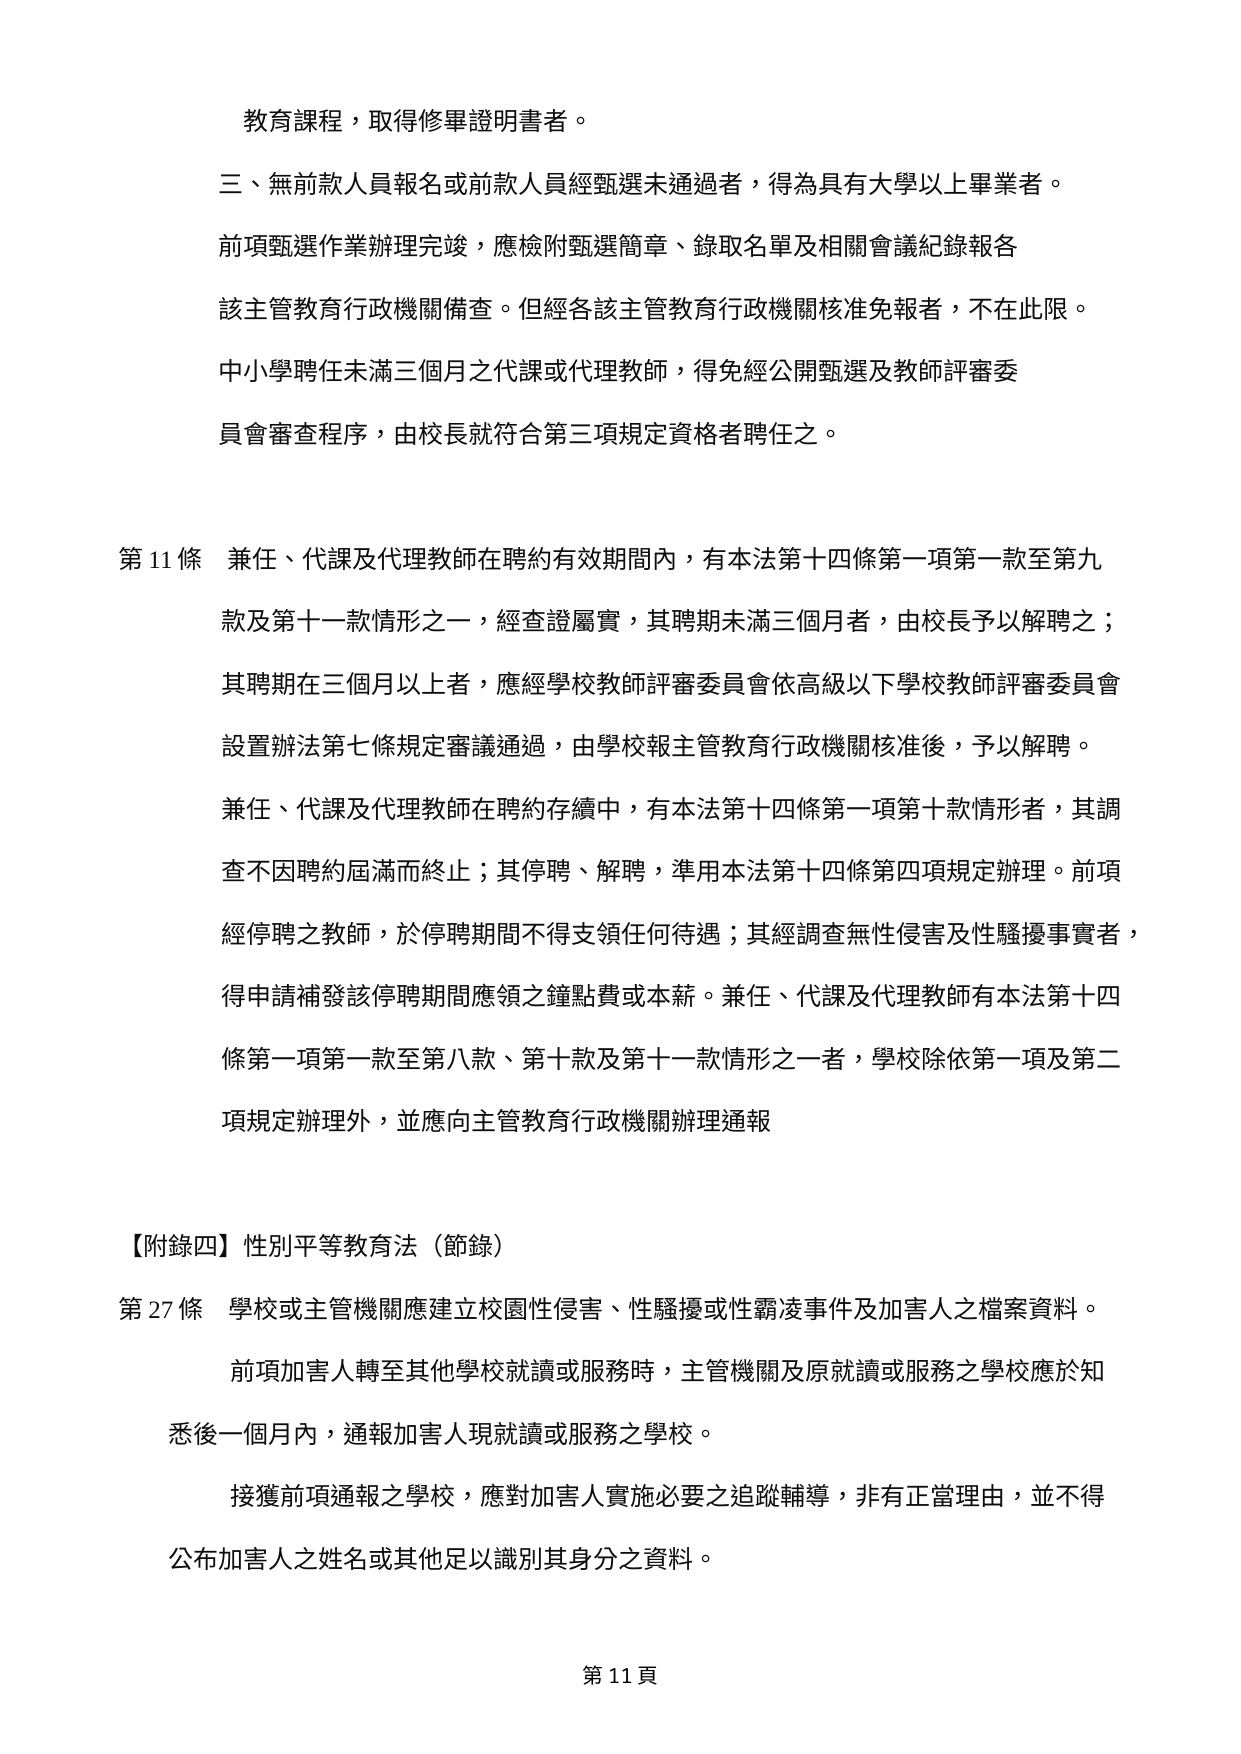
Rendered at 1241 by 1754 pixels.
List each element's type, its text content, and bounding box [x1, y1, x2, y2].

text 教育課程，取得修畢證明書者。 [118, 78, 1122, 141]
text 第27條 學校或主管機關應建立校園性侵害、性騷擾或性霸凌事件及加害人之檔案資料。 [118, 1266, 1122, 1328]
text 接獲前項通報之學校，應對加害人實施必要之追蹤輔導，非有正當理由，並不得公布加害人之姓名或其他足以識別其身分之資料。 [168, 1453, 1122, 1578]
text 第11條 兼任、代課及代理教師在聘約有效期間內，有本法第十四條第一項第一款至第九款及第十一款情形之一，經查證屬實，其聘期未滿三個月者，由校長予以解聘之；其聘期在三個月以上者，應經學校教師評審委員會依高級以下學校教師評審委員會設置辦法第七條規定審議通過，由學校報主管教育行政機關核准後，予以解聘。 [118, 516, 1122, 766]
text 三、無前款人員報名或前款人員經甄選未通過者，得為具有大學以上畢業者。 [118, 141, 1122, 203]
text 前項甄選作業辦理完竣，應檢附甄選簡章、錄取名單及相關會議紀錄報各 [118, 203, 1122, 266]
text 中小學聘任未滿三個月之代課或代理教師，得免經公開甄選及教師評審委 [118, 328, 1122, 391]
text 該主管教育行政機關備查。但經各該主管教育行政機關核准免報者，不在此限。 [118, 266, 1122, 328]
text 兼任、代課及代理教師在聘約存續中，有本法第十四條第一項第十款情形者，其調查不因聘約屆滿而終止；其停聘、解聘，準用本法第十四條第四項規定辦理。前項經停聘之教師，於停聘期間不得支領任何待遇；其經調查無性侵害及性騷擾事實者，得申請補發該停聘期間應領之鐘點費或本薪。兼任、代課及代理教師有本法第十四條第一項第一款至第八款、第十款及第十一款情形之一者，學校除依第一項及第二項規定辦理外，並應向主管教育行政機關辦理通報 [221, 766, 1122, 1141]
text 【附錄四】性別平等教育法（節錄） [118, 1203, 1122, 1266]
text 前項加害人轉至其他學校就讀或服務時，主管機關及原就讀或服務之學校應於知悉後一個月內，通報加害人現就讀或服務之學校。 [168, 1328, 1122, 1453]
text 員會審查程序，由校長就符合第三項規定資格者聘任之。 [118, 391, 1122, 453]
